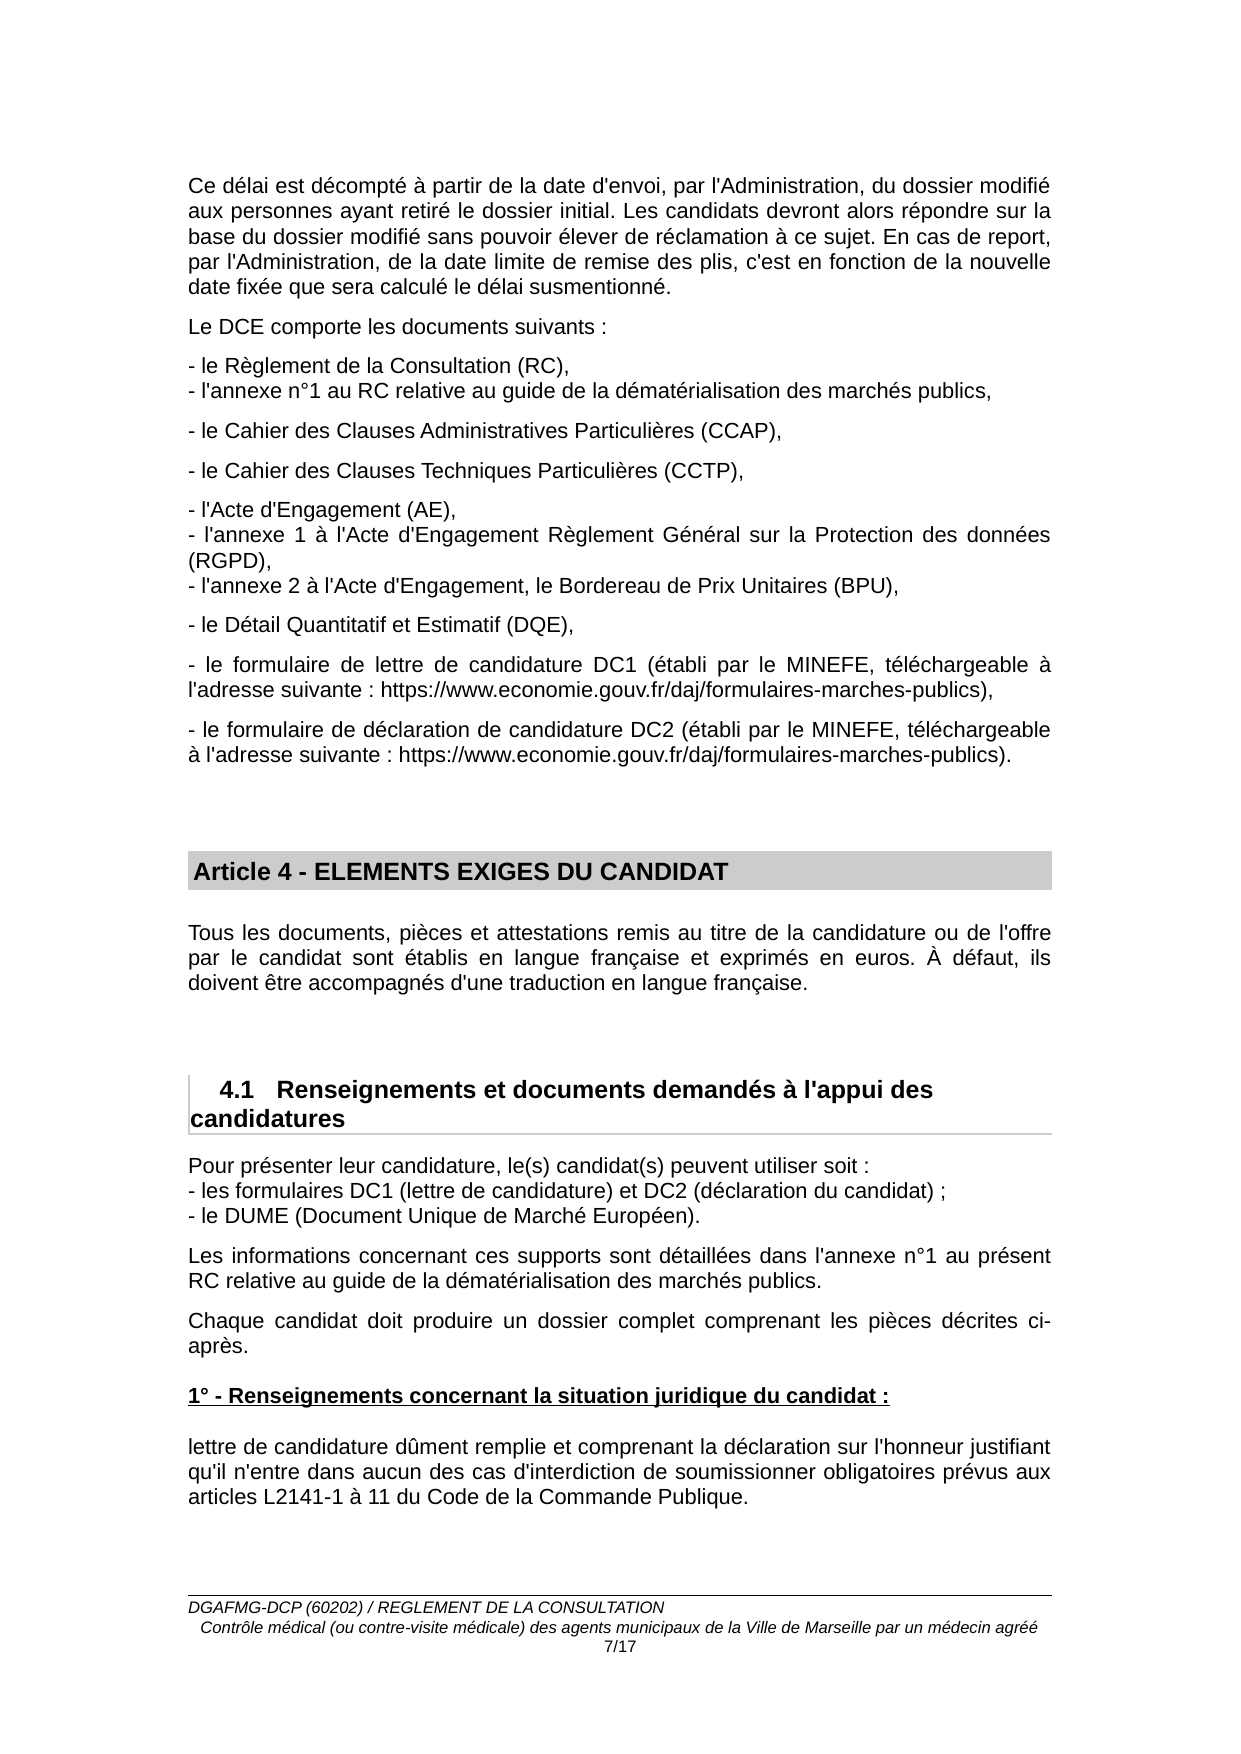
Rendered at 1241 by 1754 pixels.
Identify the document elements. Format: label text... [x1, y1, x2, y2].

text Tous les documents, pièces et attestations remis au titre de la candidature ou de l'offre par le candidat sont établis en langue française et exprimés en euros. À défaut, ils doivent être accompagnés d'une traduction en langue française. [188, 920, 1052, 996]
text - l'annexe 1 à l'Acte d'Engagement Règlement Général sur la Protection des données (RGPD), [188, 522, 1052, 573]
subtitle ELEMENTS EXIGES DU CANDIDAT [190, 854, 1050, 888]
text - les formulaires DC1 (lettre de candidature) et DC2 (déclaration du candidat) ; [188, 1178, 1052, 1203]
text - le Cahier des Clauses Techniques Particulières (CCTP), [188, 458, 1052, 483]
text - le Détail Quantitatif et Estimatif (DQE), [188, 612, 1052, 638]
text - le Règlement de la Consultation (RC), [188, 353, 1052, 378]
text Chaque candidat doit produire un dossier complet comprenant les pièces décrites ci-après. [188, 1307, 1052, 1358]
text Ce délai est décompté à partir de la date d'envoi, par l'Administration, du dossier modifié aux personnes ayant retiré le dossier initial. Les candidats devront alors répondre sur la base du dossier modifié sans pouvoir élever de réclamation à ce sujet. En cas de report, par l'Administration, de la date limite de remise des plis, c'est en fonction de la nouvelle date fixée que sera calculé le délai susmentionné. [188, 173, 1052, 299]
subtitle Renseignements et documents demandés à l'appui des candidatures [190, 1075, 1052, 1133]
text Pour présenter leur candidature, le(s) candidat(s) peuvent utiliser soit : [188, 1153, 1052, 1178]
text Le DCE comporte les documents suivants : [188, 314, 1052, 339]
text - l'annexe 2 à l'Acte d'Engagement, le Bordereau de Prix Unitaires (BPU), [188, 573, 1052, 598]
text lettre de candidature dûment remplie et comprenant la déclaration sur l'honneur justifiant qu'il n'entre dans aucun des cas d'interdiction de soumissionner obligatoires prévus aux articles L2141-1 à 11 du Code de la Commande Publique. [188, 1433, 1052, 1509]
text 1° - Renseignements concernant la situation juridique du candidat : [188, 1383, 1052, 1408]
text - l'Acte d'Engagement (AE), [188, 497, 1052, 522]
text - le Cahier des Clauses Administratives Particulières (CCAP), [188, 418, 1052, 443]
text - le formulaire de déclaration de candidature DC2 (établi par le MINEFE, téléchargeable à l'adresse suivante : https://www.economie.gouv.fr/daj/formulaires-marches-publics). [188, 717, 1052, 767]
text - l'annexe n°1 au RC relative au guide de la dématérialisation des marchés publics, [188, 378, 1052, 404]
text Les informations concernant ces supports sont détaillées dans l'annexe n°1 au présent RC relative au guide de la dématérialisation des marchés publics. [188, 1243, 1052, 1293]
text - le formulaire de lettre de candidature DC1 (établi par le MINEFE, téléchargeable à l'adresse suivante : https://www.economie.gouv.fr/daj/formulaires-marches-publics), [188, 652, 1052, 702]
text - le DUME (Document Unique de Marché Européen). [188, 1203, 1052, 1228]
